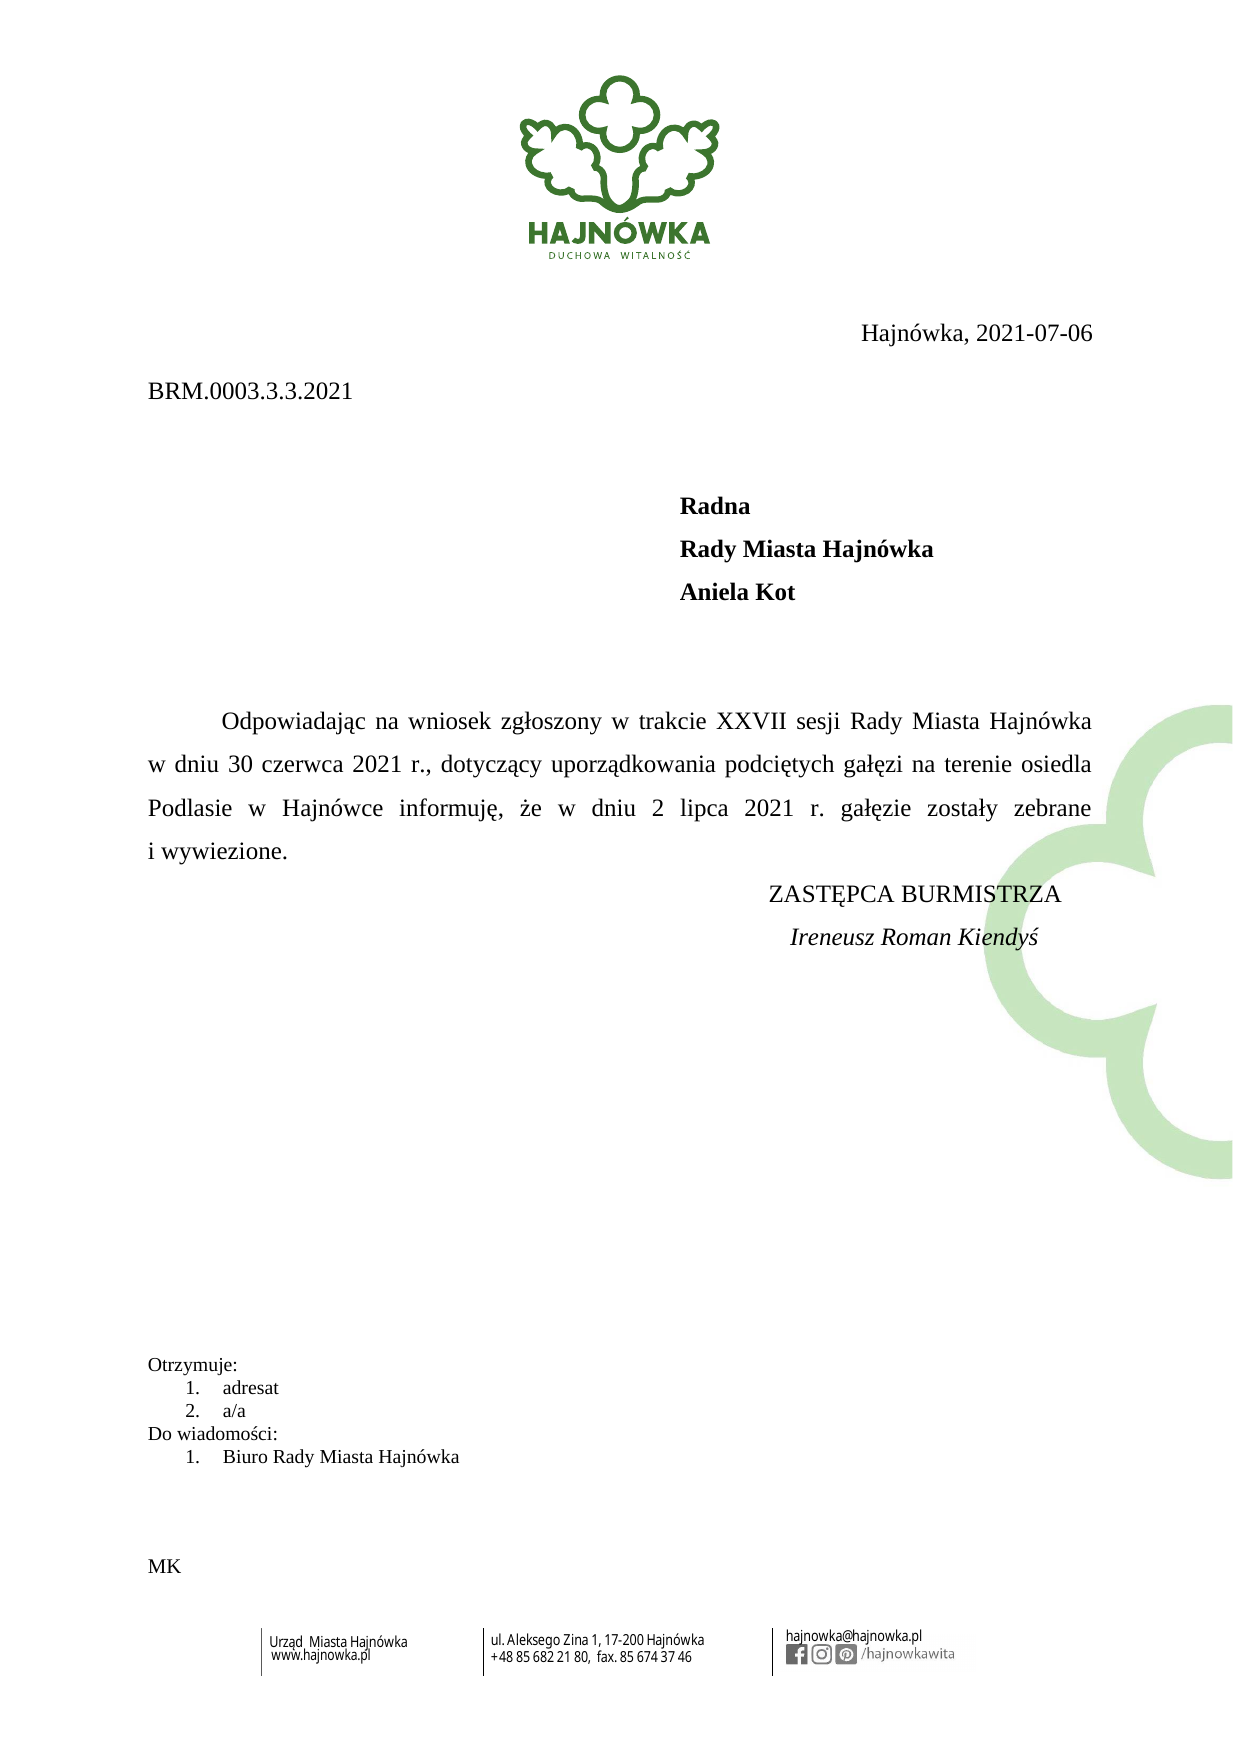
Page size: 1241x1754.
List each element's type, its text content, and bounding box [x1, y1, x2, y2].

text Do wiadomości: [148, 1422, 1093, 1444]
list Biuro Rady Miasta Hajnówka [185, 1444, 1093, 1467]
text BRM.0003.3.3.2021 [148, 376, 1093, 404]
picture [975, 648, 1233, 1217]
text Ireneusz Roman Kiendyś [738, 922, 973, 951]
text Otrzymuje: [148, 1353, 1093, 1376]
text Aniela Kot [679, 577, 1093, 606]
text Rady Miasta Hajnówka [679, 534, 1093, 563]
text Radna [679, 491, 1093, 519]
list a/a [185, 1399, 1093, 1422]
text Hajnówka, 2021-07-06 [148, 318, 1093, 347]
text Odpowiadając na wniosek zgłoszony w trakcie XXVII sesji Rady Miasta Hajnówka w dniu 30 czerwca 2021 r., dotyczący uporządkowania podciętych gałęzi na terenie osiedla Podlasie w Hajnówce informuję, że w dniu 2 lipca 2021 r. gałęzie zostały zebrane i wywiezione. [148, 706, 973, 864]
text ZASTĘPCA BURMISTRZA [738, 879, 973, 908]
text MK [148, 1554, 1093, 1578]
list adresat [185, 1376, 1093, 1399]
